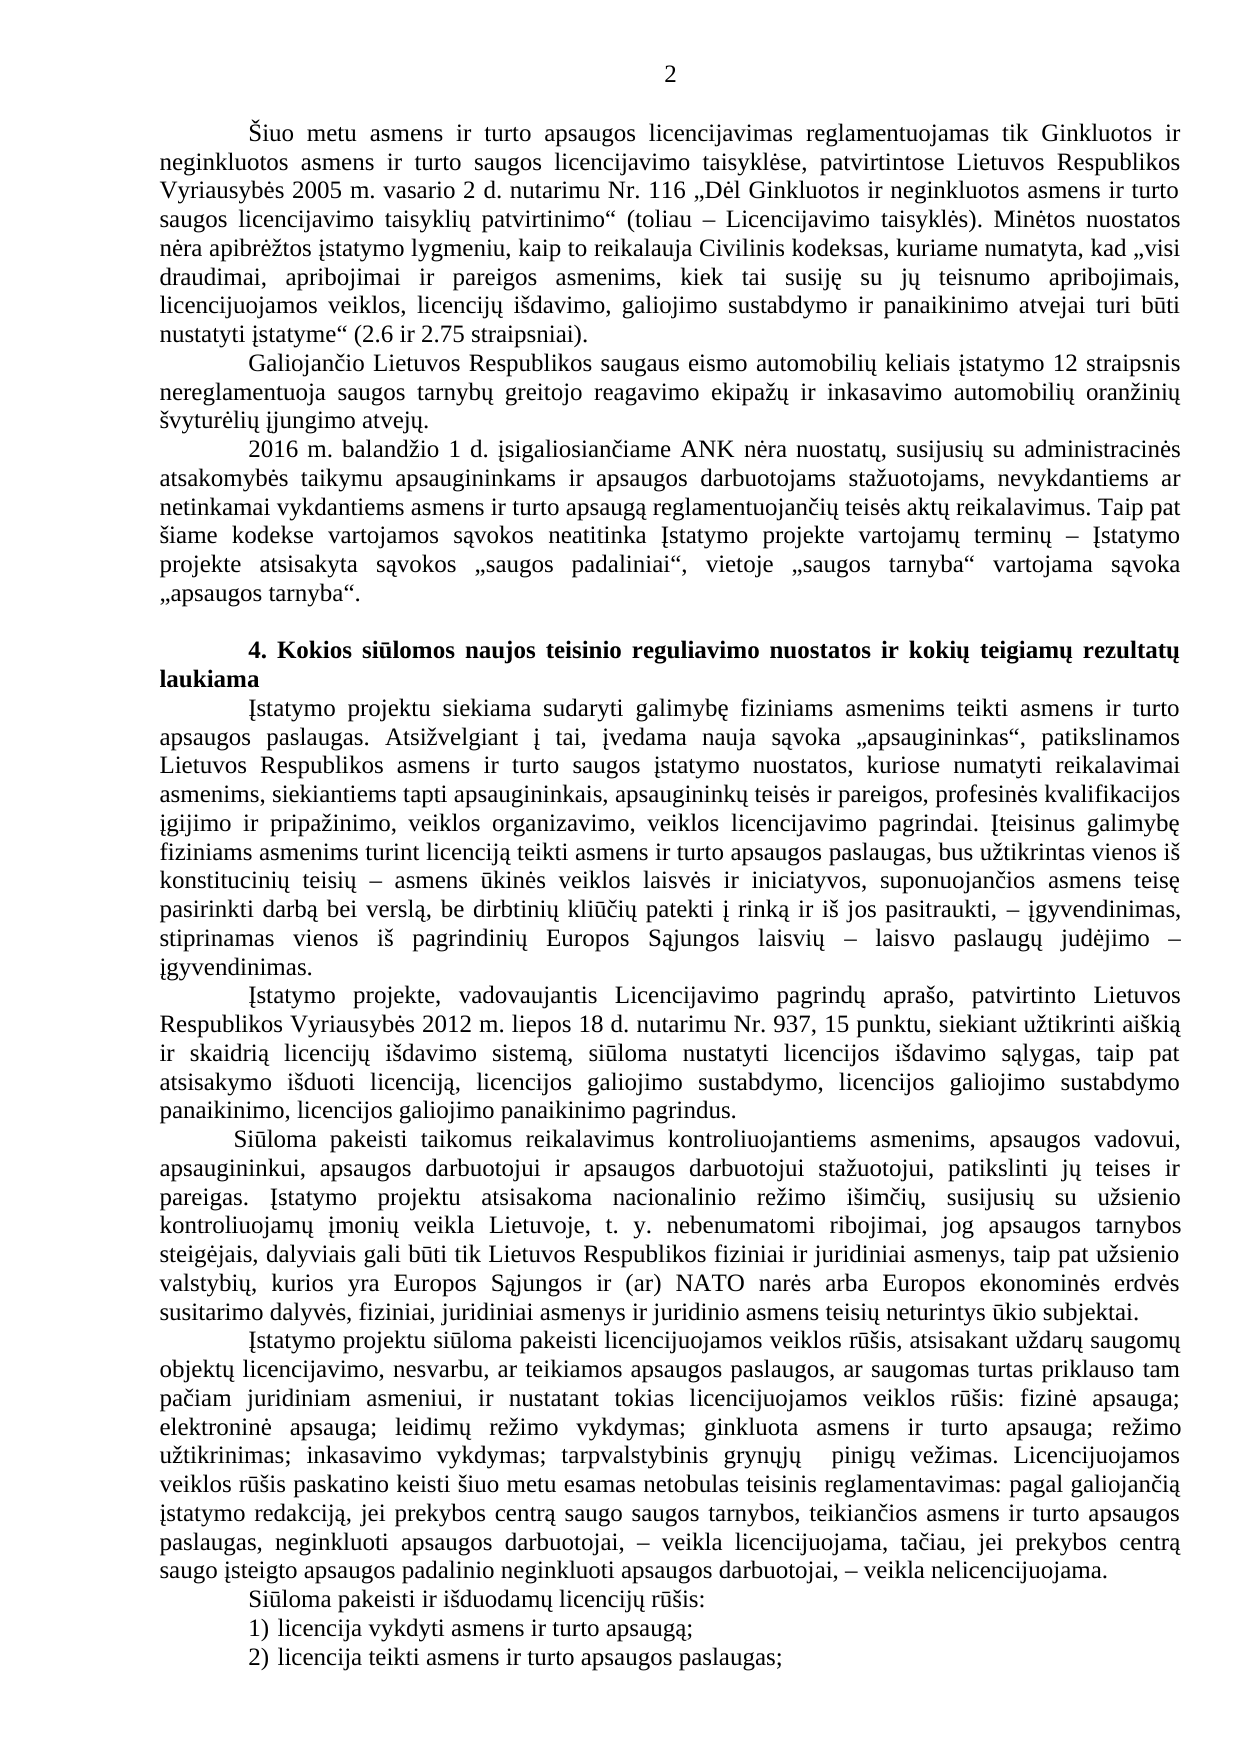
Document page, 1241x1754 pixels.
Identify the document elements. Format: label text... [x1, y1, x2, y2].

text 2) licencija teikti asmens ir turto apsaugos paslaugas; [159, 1642, 1181, 1671]
text Įstatymo projekte, vadovaujantis Licencijavimo pagrindų aprašo, patvirtinto Lietuvos Respublikos Vyriausybės 2012 m. liepos 18 d. nutarimu Nr. 937, 15 punktu, siekiant užtikrinti aiškią ir skaidrią licencijų išdavimo sistemą, siūloma nustatyti licencijos išdavimo sąlygas, taip pat atsisakymo išduoti licenciją, licencijos galiojimo sustabdymo, licencijos galiojimo sustabdymo panaikinimo, licencijos galiojimo panaikinimo pagrindus. [159, 981, 1181, 1124]
text 1) licencija vykdyti asmens ir turto apsaugą; [159, 1613, 1181, 1642]
text Siūloma pakeisti ir išduodamų licencijų rūšis: [159, 1584, 1181, 1613]
text Įstatymo projektu siūloma pakeisti licencijuojamos veiklos rūšis, atsisakant uždarų saugomų objektų licencijavimo, nesvarbu, ar teikiamos apsaugos paslaugos, ar saugomas turtas priklauso tam pačiam juridiniam asmeniui, ir nustatant tokias licencijuojamos veiklos rūšis: fizinė apsauga; elektroninė apsauga; leidimų režimo vykdymas; ginkluota asmens ir turto apsauga; režimo užtikrinimas; inkasavimo vykdymas; tarpvalstybinis grynųjų pinigų vežimas. Licencijuojamos veiklos rūšis paskatino keisti šiuo metu esamas netobulas teisinis reglamentavimas: pagal galiojančią įstatymo redakciją, jei prekybos centrą saugo saugos tarnybos, teikiančios asmens ir turto apsaugos paslaugas, neginkluoti apsaugos darbuotojai, – veikla licencijuojama, tačiau, jei prekybos centrą saugo įsteigto apsaugos padalinio neginkluoti apsaugos darbuotojai, – veikla nelicencijuojama. [159, 1326, 1181, 1584]
text 2016 m. balandžio 1 d. įsigaliosiančiame ANK nėra nuostatų, susijusių su administracinės atsakomybės taikymu apsaugininkams ir apsaugos darbuotojams stažuotojams, nevykdantiems ar netinkamai vykdantiems asmens ir turto apsaugą reglamentuojančių teisės aktų reikalavimus. Taip pat šiame kodekse vartojamos sąvokos neatitinka Įstatymo projekte vartojamų terminų – Įstatymo projekte atsisakyta sąvokos „saugos padaliniai“, vietoje „saugos tarnyba“ vartojama sąvoka „apsaugos tarnyba“. [159, 434, 1181, 607]
text Siūloma pakeisti taikomus reikalavimus kontroliuojantiems asmenims, apsaugos vadovui, apsaugininkui, apsaugos darbuotojui ir apsaugos darbuotojui stažuotojui, patikslinti jų teises ir pareigas. Įstatymo projektu atsisakoma nacionalinio režimo išimčių, susijusių su užsienio kontroliuojamų įmonių veikla Lietuvoje, t. y. nebenumatomi ribojimai, jog apsaugos tarnybos steigėjais, dalyviais gali būti tik Lietuvos Respublikos fiziniai ir juridiniai asmenys, taip pat užsienio valstybių, kurios yra Europos Sąjungos ir (ar) NATO narės arba Europos ekonominės erdvės susitarimo dalyvės, fiziniai, juridiniai asmenys ir juridinio asmens teisių neturintys ūkio subjektai. [159, 1124, 1181, 1326]
text Įstatymo projektu siekiama sudaryti galimybę fiziniams asmenims teikti asmens ir turto apsaugos paslaugas. Atsižvelgiant į tai, įvedama nauja sąvoka „apsaugininkas“, patikslinamos Lietuvos Respublikos asmens ir turto saugos įstatymo nuostatos, kuriose numatyti reikalavimai asmenims, siekiantiems tapti apsaugininkais, apsaugininkų teisės ir pareigos, profesinės kvalifikacijos įgijimo ir pripažinimo, veiklos organizavimo, veiklos licencijavimo pagrindai. Įteisinus galimybę fiziniams asmenims turint licenciją teikti asmens ir turto apsaugos paslaugas, bus užtikrintas vienos iš konstitucinių teisių – asmens ūkinės veiklos laisvės ir iniciatyvos, suponuojančios asmens teisę pasirinkti darbą bei verslą, be dirbtinių kliūčių patekti į rinką ir iš jos pasitraukti, – įgyvendinimas, stiprinamas vienos iš pagrindinių Europos Sąjungos laisvių – laisvo paslaugų judėjimo – įgyvendinimas. [159, 693, 1181, 981]
text Galiojančio Lietuvos Respublikos saugaus eismo automobilių keliais įstatymo 12 straipsnis nereglamentuoja saugos tarnybų greitojo reagavimo ekipažų ir inkasavimo automobilių oranžinių švyturėlių įjungimo atvejų. [159, 348, 1181, 434]
text Šiuo metu asmens ir turto apsaugos licencijavimas reglamentuojamas tik Ginkluotos ir neginkluotos asmens ir turto saugos licencijavimo taisyklėse, patvirtintose Lietuvos Respublikos Vyriausybės 2005 m. vasario 2 d. nutarimu Nr. 116 „Dėl Ginkluotos ir neginkluotos asmens ir turto saugos licencijavimo taisyklių patvirtinimo“ (toliau – Licencijavimo taisyklės). Minėtos nuostatos nėra apibrėžtos įstatymo lygmeniu, kaip to reikalauja Civilinis kodeksas, kuriame numatyta, kad „visi draudimai, apribojimai ir pareigos asmenims, kiek tai susiję su jų teisnumo apribojimais, licencijuojamos veiklos, licencijų išdavimo, galiojimo sustabdymo ir panaikinimo atvejai turi būti nustatyti įstatyme“ (2.6 ir 2.75 straipsniai). [159, 118, 1181, 348]
text 4. Kokios siūlomos naujos teisinio reguliavimo nuostatos ir kokių teigiamų rezultatų laukiama [159, 636, 1181, 693]
